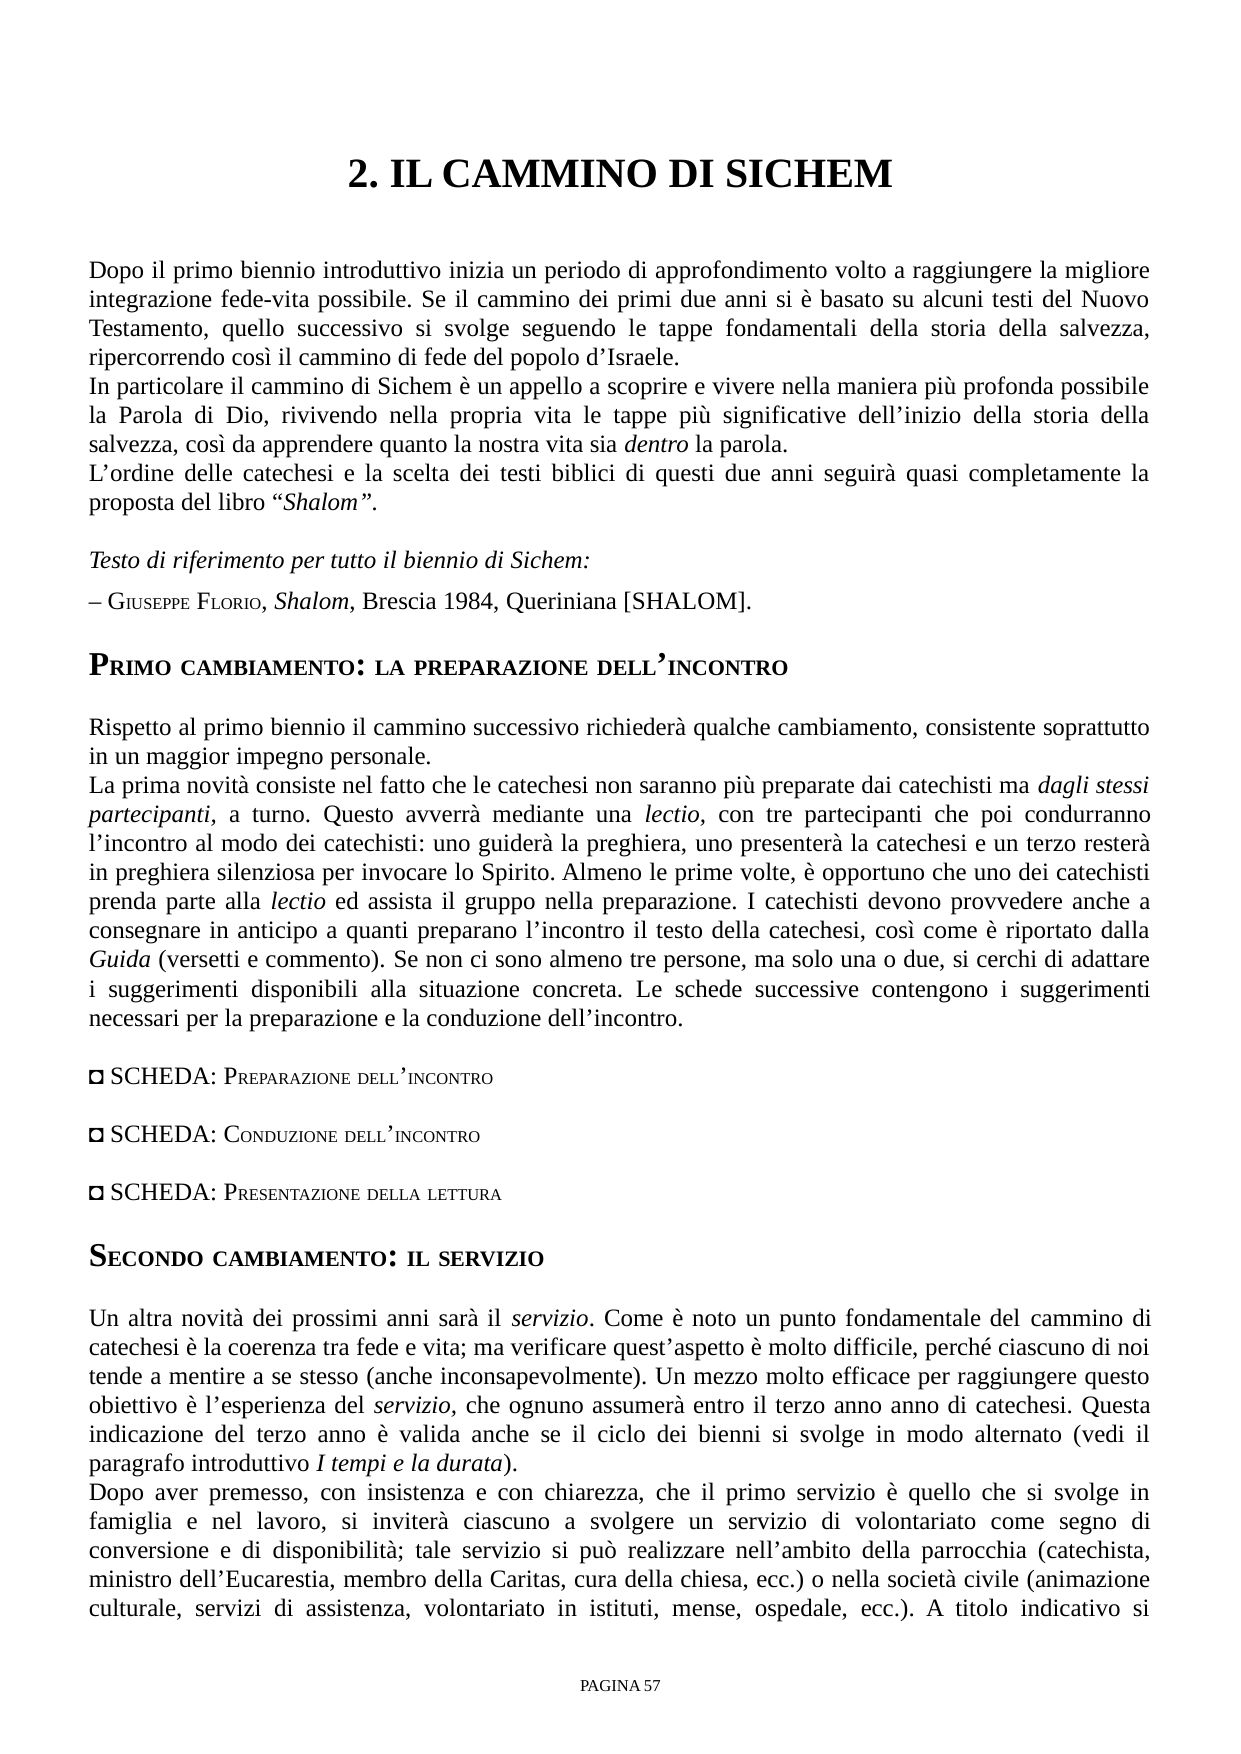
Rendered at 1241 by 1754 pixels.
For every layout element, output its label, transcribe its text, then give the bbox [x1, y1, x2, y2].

text ◘ SCHEDA: Preparazione dell’incontro [88, 1061, 1152, 1090]
text L’ordine delle catechesi e la scelta dei testi biblici di questi due anni seguirà quasi completamente la proposta del libro “Shalom”. [88, 458, 1152, 516]
text Secondo cambiamento: il servizio [88, 1235, 1152, 1273]
text Primo cambiamento: la preparazione dell’incontro [88, 644, 1152, 683]
text In particolare il cammino di Sichem è un appello a scoprire e vivere nella maniera più profonda possibile la Parola di Dio, rivivendo nella propria vita le tappe più significative dell’inizio della storia della salvezza, così da apprendere quanto la nostra vita sia dentro la parola. [88, 371, 1152, 458]
text Un altra novità dei prossimi anni sarà il servizio. Come è noto un punto fondamentale del cammino di catechesi è la coerenza tra fede e vita; ma verificare quest’aspetto è molto difficile, perché ciascuno di noi tende a mentire a se stesso (anche inconsapevolmente). Un mezzo molto efficace per raggiungere questo obiettivo è l’esperienza del servizio, che ognuno assumerà entro il terzo anno anno di catechesi. Questa indicazione del terzo anno è valida anche se il ciclo dei bienni si svolge in modo alternato (vedi il paragrafo introduttivo I tempi e la durata). [88, 1302, 1152, 1477]
text Rispetto al primo biennio il cammino successivo richiederà qualche cambiamento, consistente soprattutto in un maggior impegno personale. [88, 712, 1152, 770]
text La prima novità consiste nel fatto che le catechesi non saranno più preparate dai catechisti ma dagli stessi partecipanti, a turno. Questo avverrà mediante una lectio, con tre partecipanti che poi condurranno l’incontro al modo dei catechisti: uno guiderà la preghiera, uno presenterà la catechesi e un terzo resterà in preghiera silenziosa per invocare lo Spirito. Almeno le prime volte, è opportuno che uno dei catechisti prenda parte alla lectio ed assista il gruppo nella preparazione. I catechisti devono provvedere anche a consegnare in anticipo a quanti preparano l’incontro il testo della catechesi, così come è riportato dalla Guida (versetti e commento). Se non ci sono almeno tre persone, ma solo una o due, si cerchi di adattare i suggerimenti disponibili alla situazione concreta. Le schede successive contengono i suggerimenti necessari per la preparazione e la conduzione dell’incontro. [88, 770, 1152, 1032]
text 2. IL CAMMINO DI SICHEM [88, 149, 1152, 197]
text ◘ SCHEDA: Presentazione della lettura [88, 1177, 1152, 1206]
text Dopo il primo biennio introduttivo inizia un periodo di approfondimento volto a raggiungere la migliore integrazione fede-vita possibile. Se il cammino dei primi due anni si è basato su alcuni testi del Nuovo Testamento, quello successivo si svolge seguendo le tappe fondamentali della storia della salvezza, ripercorrendo così il cammino di fede del popolo d’Israele. [88, 255, 1152, 371]
text Dopo aver premesso, con insistenza e con chiarezza, che il primo servizio è quello che si svolge in famiglia e nel lavoro, si inviterà ciascuno a svolgere un servizio di volontariato come segno di conversione e di disponibilità; tale servizio si può realizzare nell’ambito della parrocchia (catechista, ministro dell’Eucarestia, membro della Caritas, cura della chiesa, ecc.) o nella società civile (animazione culturale, servizi di assistenza, volontariato in istituti, mense, ospedale, ecc.). A titolo indicativo si [88, 1477, 1152, 1622]
text Testo di riferimento per tutto il biennio di Sichem: [88, 545, 1152, 574]
text – Giuseppe Florio, Shalom, Brescia 1984, Queriniana [SHALOM]. [88, 586, 1152, 615]
text ◘ SCHEDA: Conduzione dell’incontro [88, 1119, 1152, 1148]
